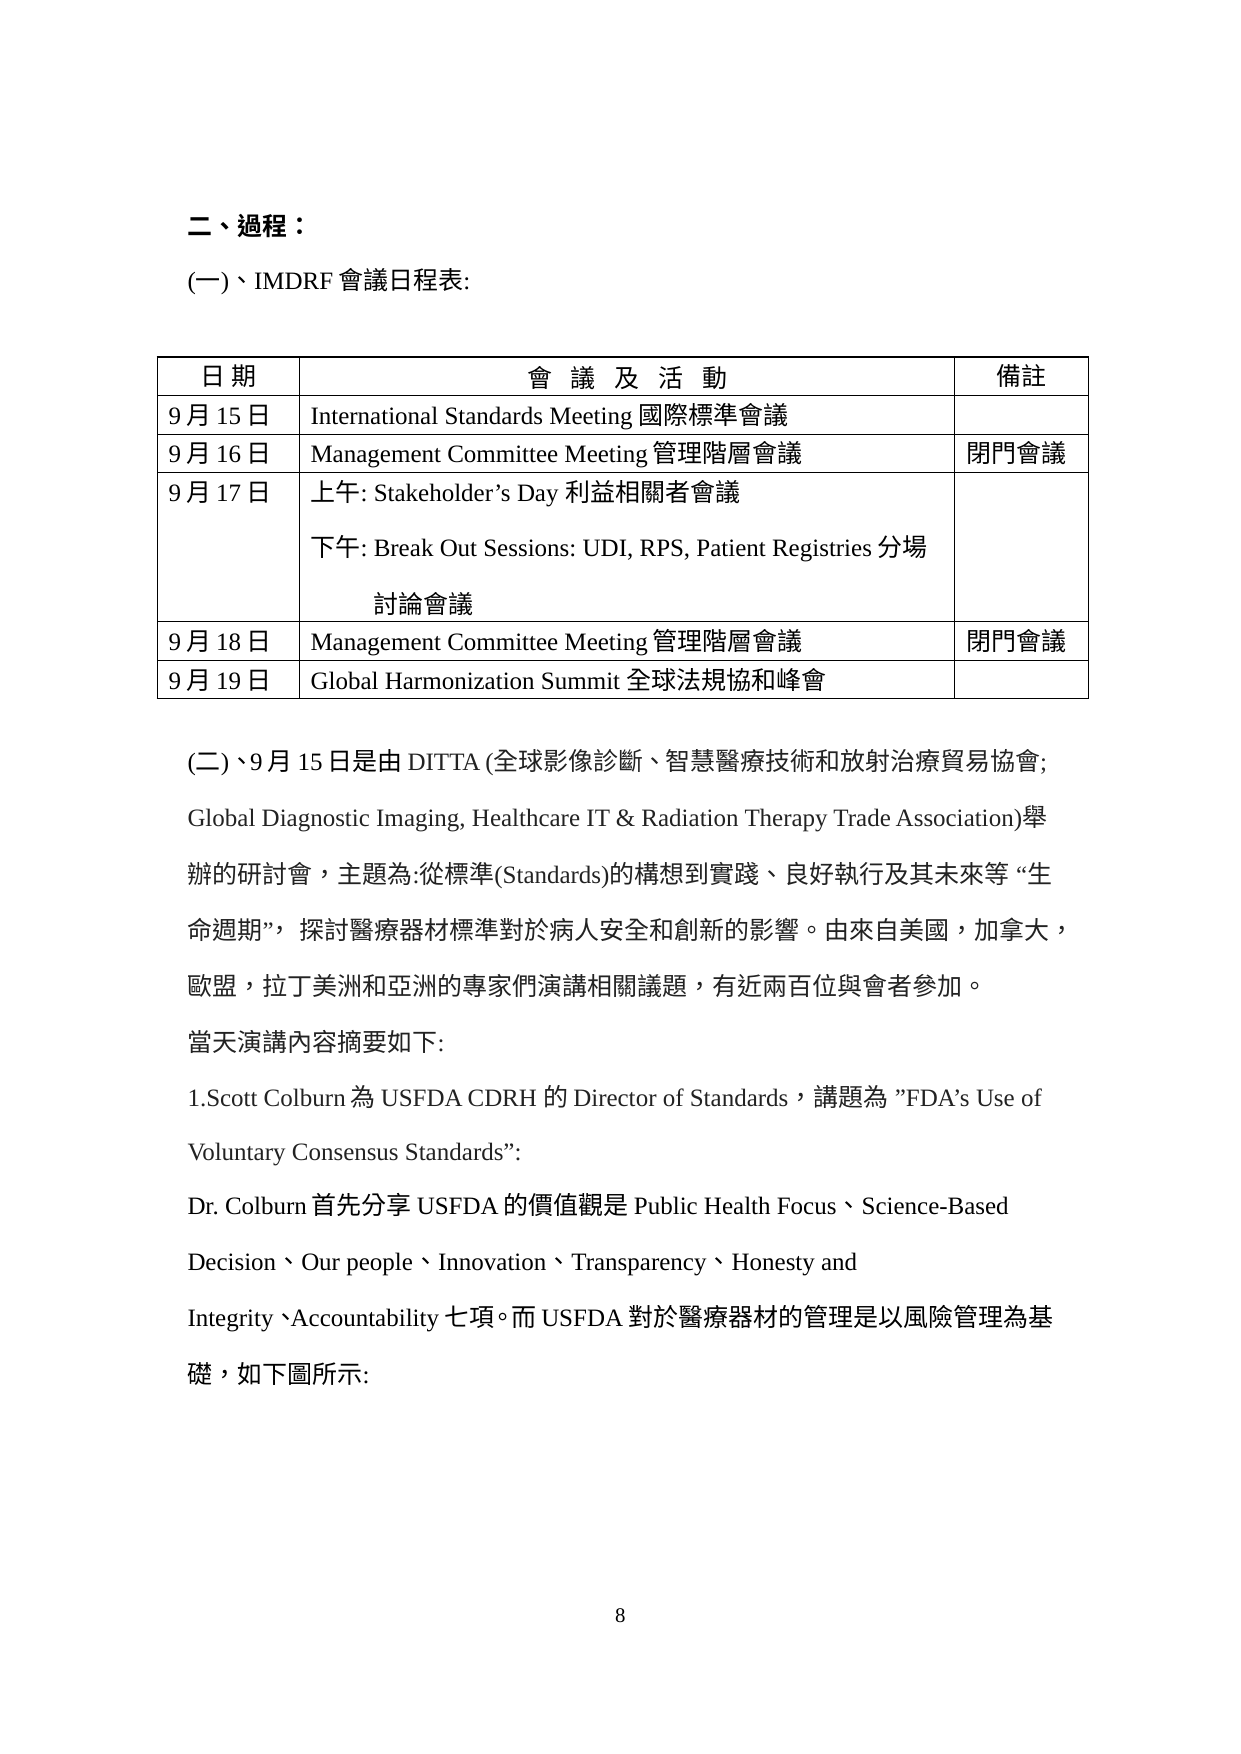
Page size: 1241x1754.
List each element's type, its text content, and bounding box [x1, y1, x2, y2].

table_header 備註 [955, 358, 1088, 395]
table_cell 閉門會議 [955, 435, 1088, 472]
text 當天演講內容摘要如下: [187, 1022, 1053, 1059]
table_cell 上午: Stakeholder’s Day 利益相關者會議 下午: Break Out Sessions: UDI, RPS, Patient Registries分場討論會議 [300, 473, 954, 621]
table_cell 9月16日 [158, 435, 299, 472]
table_header 日 期 [158, 358, 299, 395]
table_cell 9月19日 [158, 661, 299, 698]
table_cell 9月17日 [158, 473, 299, 621]
table_cell Management Committee Meeting管理階層會議 [300, 435, 954, 472]
text Dr. Colburn首先分享USFDA的價值觀是Public Health Focus、Science-Based Decision、Our people、Innovation、Transparency、Honesty and Integrity、Accountability七項。而USFDA對於醫療器材的管理是以風險管理為基礎，如下圖所示: [187, 1185, 1053, 1391]
table_cell [955, 473, 1088, 621]
table_cell Global Harmonization Summit 全球法規協和峰會 [300, 661, 954, 698]
table_cell 閉門會議 [955, 622, 1088, 660]
table_cell 9月18日 [158, 622, 299, 660]
table_cell [955, 661, 1088, 698]
text 二、過程： [187, 206, 1053, 242]
table_cell 9月15日 [158, 396, 299, 433]
table_cell [955, 396, 1088, 433]
text (一)、IMDRF會議日程表: [187, 260, 1053, 297]
table_cell International Standards Meeting 國際標準會議 [300, 396, 954, 433]
table_header 會 議 及 活 動 [300, 358, 954, 395]
table_cell Management Committee Meeting管理階層會議 [300, 622, 954, 660]
text 1.Scott Colburn為USFDA CDRH 的Director of Standards，講題為 ”FDA’s Use of Voluntary Consensus Standards”: [187, 1077, 1053, 1171]
text (二)、9月15日是由DITTA (全球影像診斷、智慧醫療技術和放射治療貿易協會; Global Diagnostic Imaging, Healthcare IT & Radiation Therapy Trade Association)舉辦的研討會，主題為:從標準(Standards)的構想到實踐、良好執行及其未來等 “生命週期”， 探討醫療器材標準對於病人安全和創新的影響。由來自美國，加拿大，歐盟，拉丁美洲和亞洲的專家們演講相關議題，有近兩百位與會者參加。 [187, 741, 1053, 1003]
